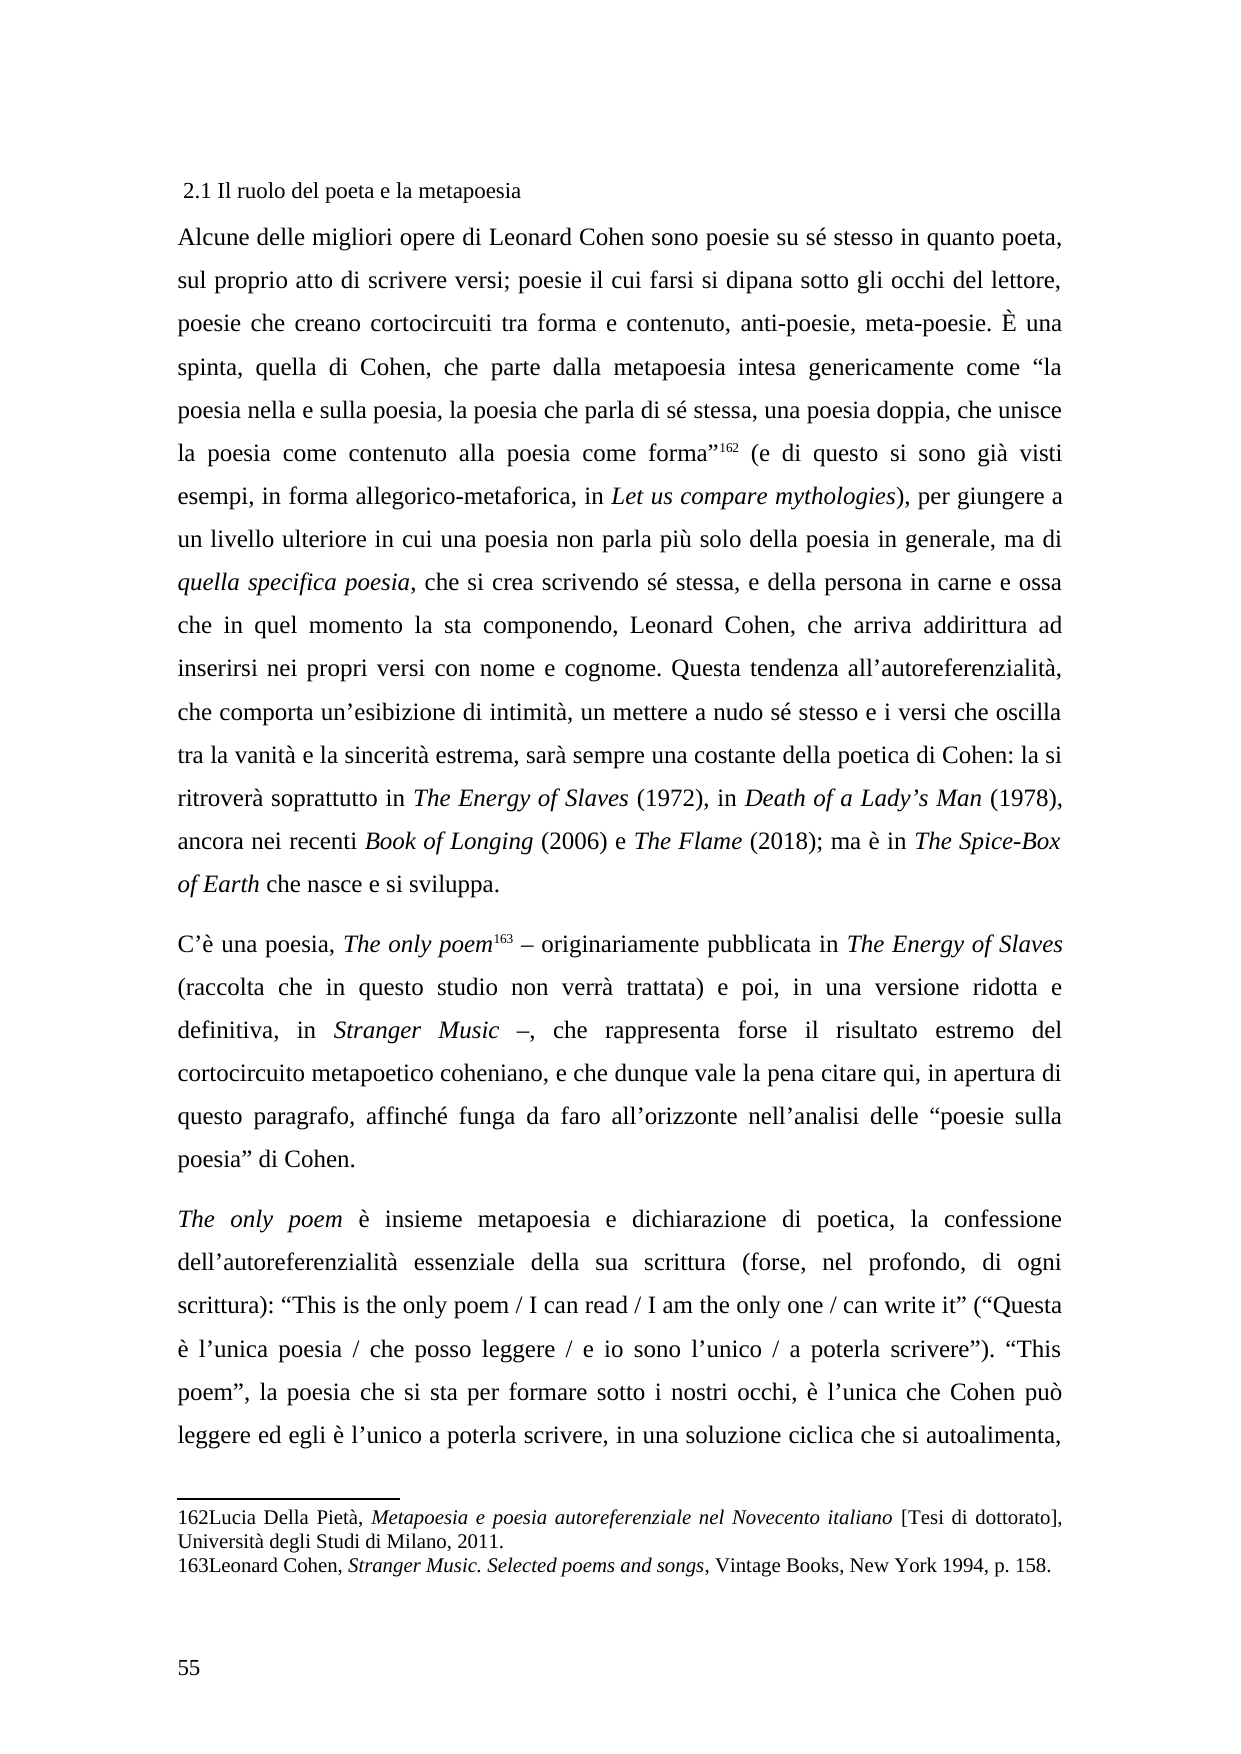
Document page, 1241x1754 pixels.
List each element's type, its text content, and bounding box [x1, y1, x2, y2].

text Leonard Cohen, Stranger Music. Selected poems and songs, Vintage Books, New York 1994, p. 158. [177, 1553, 1063, 1577]
text C’è una poesia, The only poem – originariamente pubblicata in The Energy of Slaves (raccolta che in questo studio non verrà trattata) e poi, in una versione ridotta e definitiva, in Stranger Music –, che rappresenta forse il risultato estremo del cortocircuito metapoetico coheniano, e che dunque vale la pena citare qui, in apertura di questo paragrafo, affinché funga da faro all’orizzonte nell’analisi delle “poesie sulla poesia” di Cohen. [177, 929, 1063, 1173]
text The only poem è insieme metapoesia e dichiarazione di poetica, la confessione dell’autoreferenzialità essenziale della sua scrittura (forse, nel profondo, di ogni scrittura): “This is the only poem / I can read / I am the only one / can write it” (“Questa è l’unica poesia / che posso leggere / e io sono l’unico / a poterla scrivere”). “This poem”, la poesia che si sta per formare sotto i nostri occhi, è l’unica che Cohen può leggere ed egli è l’unico a poterla scrivere, in una soluzione ciclica che si autoalimenta, [177, 1204, 1063, 1449]
text Lucia Della Pietà, Metapoesia e poesia autoreferenziale nel Novecento italiano [Tesi di dottorato], Università degli Studi di Milano, 2011. [177, 1504, 1063, 1553]
text Alcune delle migliori opere di Leonard Cohen sono poesie su sé stesso in quanto poeta, sul proprio atto di scrivere versi; poesie il cui farsi si dipana sotto gli occhi del lettore, poesie che creano cortocircuiti tra forma e contenuto, anti-poesie, meta-poesie. È una spinta, quella di Cohen, che parte dalla metapoesia intesa genericamente come “la poesia nella e sulla poesia, la poesia che parla di sé stessa, una poesia doppia, che unisce la poesia come contenuto alla poesia come forma” (e di questo si sono già visti esempi, in forma allegorico-metaforica, in Let us compare mythologies), per giungere a un livello ulteriore in cui una poesia non parla più solo della poesia in generale, ma di quella specifica poesia, che si crea scrivendo sé stessa, e della persona in carne e ossa che in quel momento la sta componendo, Leonard Cohen, che arriva addirittura ad inserirsi nei propri versi con nome e cognome. Questa tendenza all’autoreferenzialità, che comporta un’esibizione di intimità, un mettere a nudo sé stesso e i versi che oscilla tra la vanità e la sincerità estrema, sarà sempre una costante della poetica di Cohen: la si ritroverà soprattutto in The Energy of Slaves (1972), in Death of a Lady’s Man (1978), ancora nei recenti Book of Longing (2006) e The Flame (2018); ma è in The Spice-Box of Earth che nasce e si sviluppa. [177, 222, 1063, 898]
text 2.1 Il ruolo del poeta e la metapoesia [177, 177, 1063, 203]
